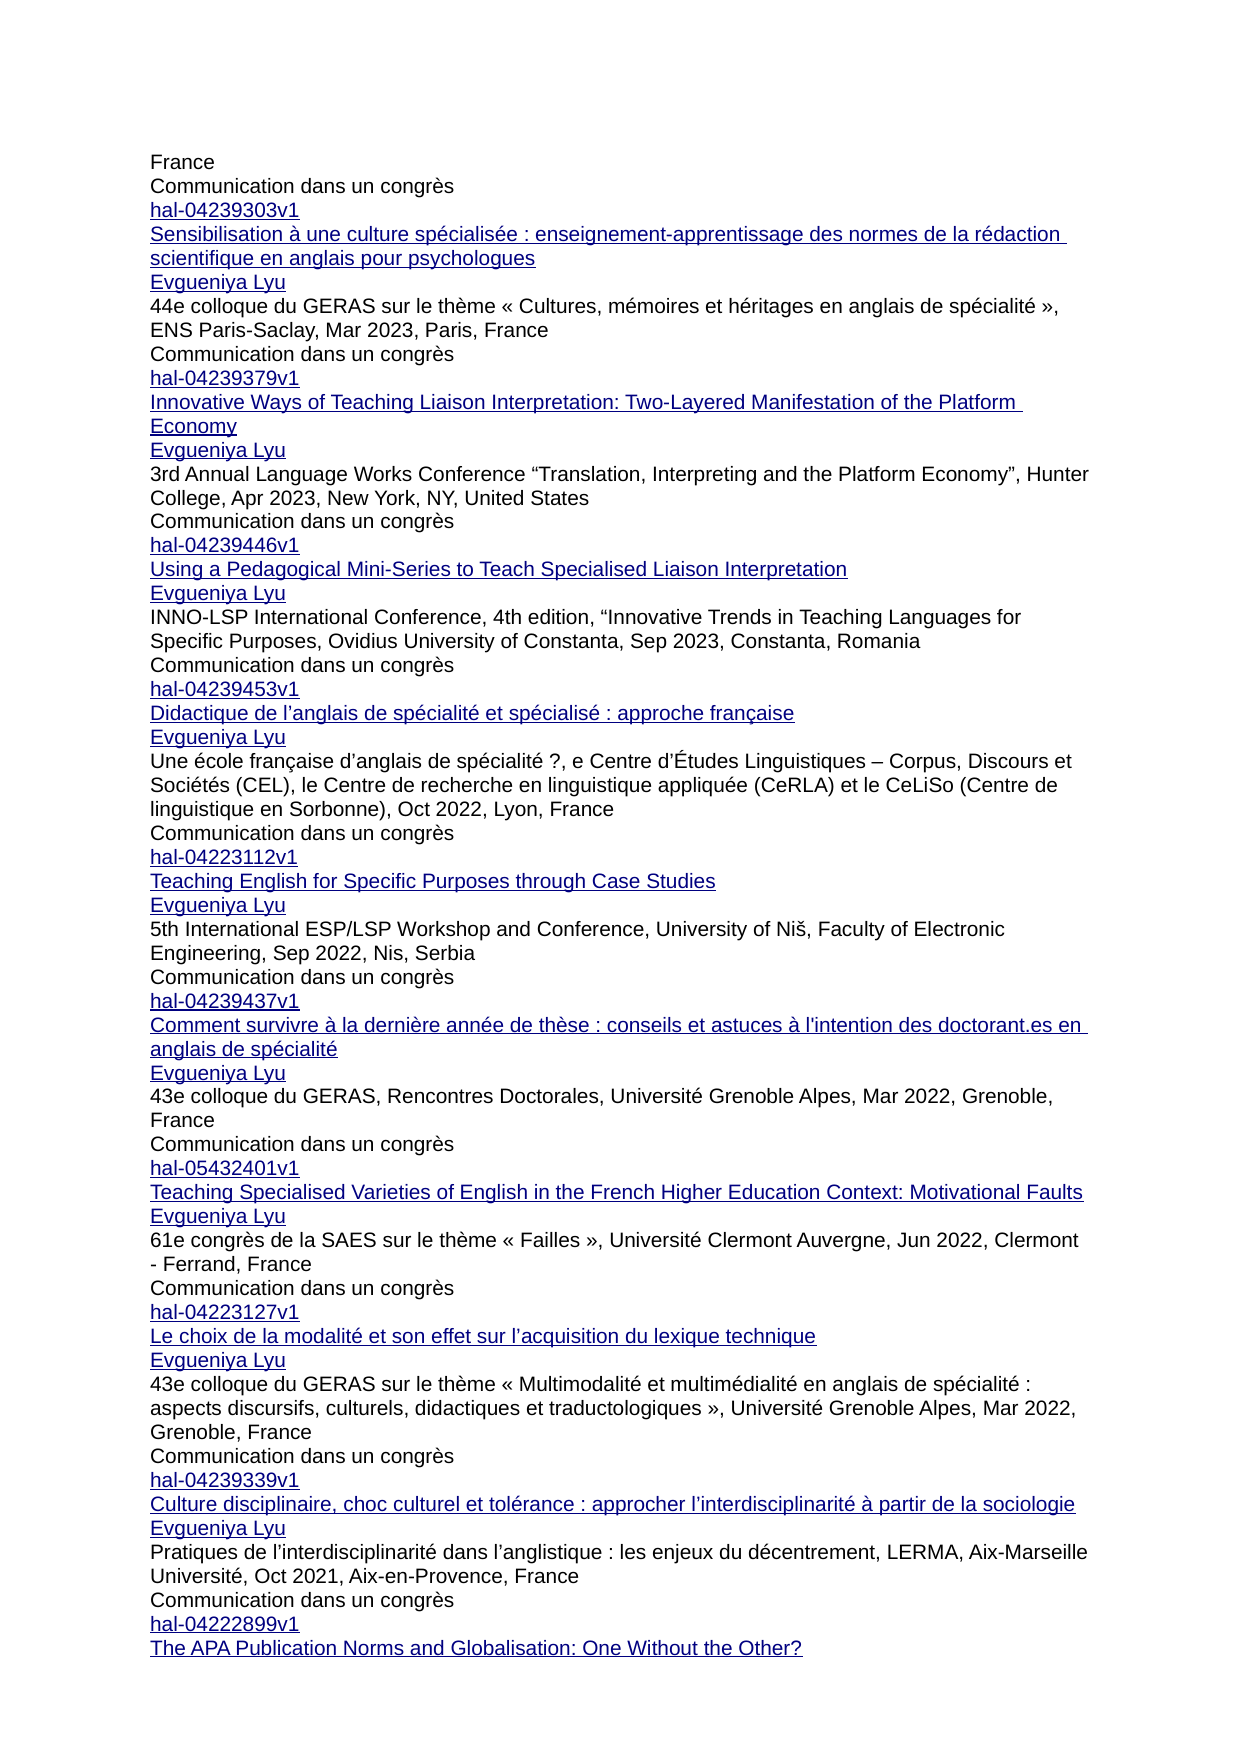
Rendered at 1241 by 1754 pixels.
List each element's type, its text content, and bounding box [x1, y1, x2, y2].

table_cell Using a Pedagogical Mini-Series to Teach Specialised Liaison Interpretation Evgueniya Lyu INNO-LSP International Conference, 4th edition, “Innovative Trends in Teaching Languages for Specific Purposes, Ovidius University of Constanta, Sep 2023, Constanta, Romania Communication dans un congrès hal-04239453v1 [150, 557, 1090, 701]
table_cell Didactique de l’anglais de spécialité et spécialisé : approche française Evgueniya Lyu Une école française d’anglais de spécialité ?, e Centre d’Études Linguistiques – Corpus, Discours et Sociétés (CEL), le Centre de recherche en linguistique appliquée (CeRLA) et le CeLiSo (Centre de linguistique en Sorbonne), Oct 2022, Lyon, France Communication dans un congrès hal-04223112v1 [150, 701, 1090, 869]
table_cell Le choix de la modalité et son effet sur l’acquisition du lexique technique Evgueniya Lyu 43e colloque du GERAS sur le thème « Multimodalité et multimédialité en anglais de spécialité : aspects discursifs, culturels, didactiques et traductologiques », Université Grenoble Alpes, Mar 2022, Grenoble, France Communication dans un congrès hal-04239339v1 [150, 1324, 1090, 1492]
table_cell Sensibilisation à une culture spécialisée : enseignement-apprentissage des normes de la rédaction scientifique en anglais pour psychologues Evgueniya Lyu 44e colloque du GERAS sur le thème « Cultures, mémoires et héritages en anglais de spécialité », ENS Paris-Saclay, Mar 2023, Paris, France Communication dans un congrès hal-04239379v1 [150, 222, 1090, 389]
table_cell Innovative Ways of Teaching Liaison Interpretation: Two-Layered Manifestation of the Platform Economy Evgueniya Lyu 3rd Annual Language Works Conference “Translation, Interpreting and the Platform Economy”, Hunter College, Apr 2023, New York, NY, United States Communication dans un congrès hal-04239446v1 [150, 390, 1090, 557]
table_cell France Communication dans un congrès hal-04239303v1 [150, 150, 1090, 222]
table_cell Teaching Specialised Varieties of English in the French Higher Education Context: Motivational Faults Evgueniya Lyu 61e congrès de la SAES sur le thème « Failles », Université Clermont Auvergne, Jun 2022, Clermont - Ferrand, France Communication dans un congrès hal-04223127v1 [150, 1180, 1090, 1324]
table_cell The APA Publication Norms and Globalisation: One Without the Other? [150, 1635, 1090, 1659]
table_cell Teaching English for Specific Purposes through Case Studies Evgueniya Lyu 5th International ESP/LSP Workshop and Conference, University of Niš, Faculty of Electronic Engineering, Sep 2022, Nis, Serbia Communication dans un congrès hal-04239437v1 [150, 869, 1090, 1012]
table_cell Comment survivre à la dernière année de thèse : conseils et astuces à l'intention des doctorant.es en anglais de spécialité Evgueniya Lyu 43e colloque du GERAS, Rencontres Doctorales, Université Grenoble Alpes, Mar 2022, Grenoble, France Communication dans un congrès hal-05432401v1 [150, 1013, 1090, 1180]
table_cell Culture disciplinaire, choc culturel et tolérance : approcher l’interdisciplinarité à partir de la sociologie Evgueniya Lyu Pratiques de l’interdisciplinarité dans l’anglistique : les enjeux du décentrement, LERMA, Aix-Marseille Université, Oct 2021, Aix-en-Provence, France Communication dans un congrès hal-04222899v1 [150, 1492, 1090, 1635]
